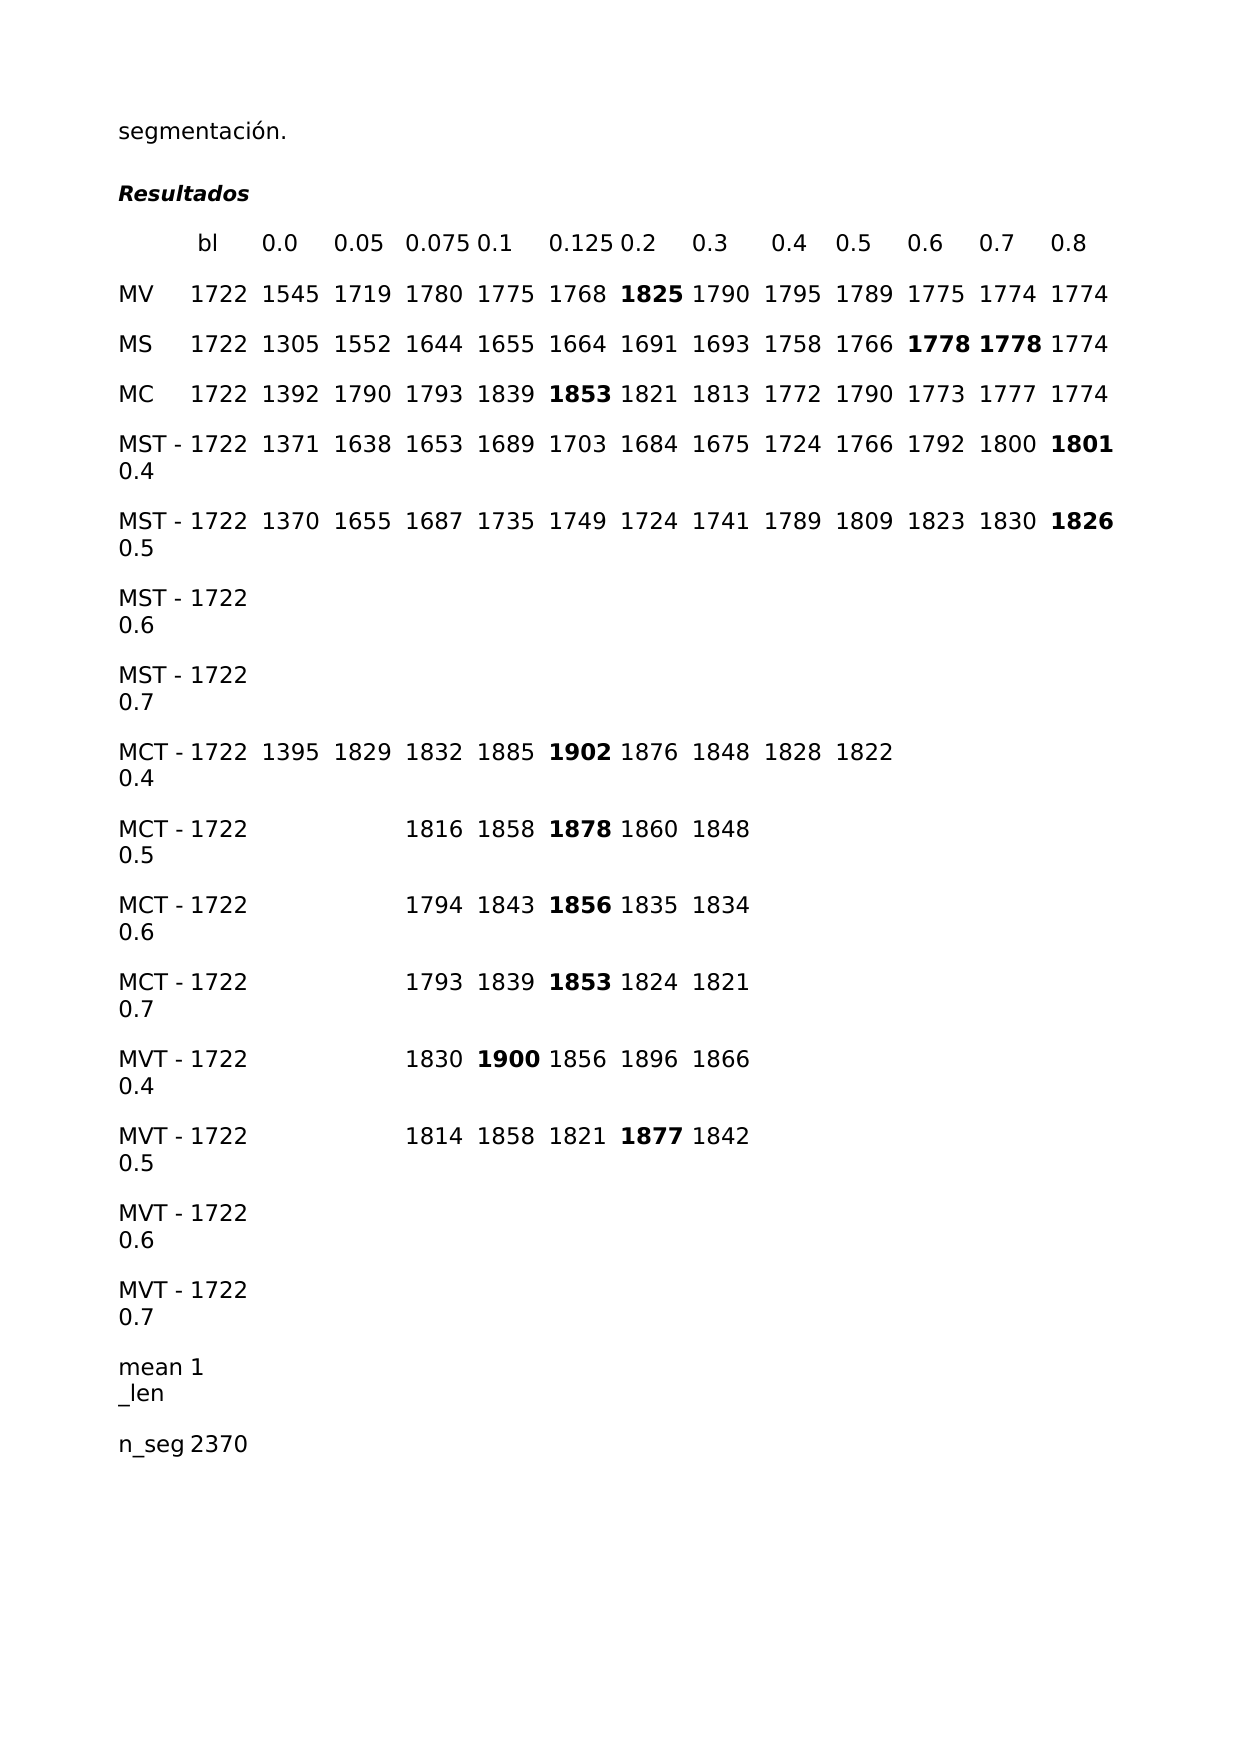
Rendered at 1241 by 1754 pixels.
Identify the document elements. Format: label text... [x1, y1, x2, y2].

table_cell [333, 1112, 405, 1188]
table_cell 1900 [477, 1035, 548, 1112]
table_cell [620, 1342, 692, 1419]
table_cell 1794 [405, 881, 477, 958]
table_header 0.1 [477, 219, 548, 269]
table_cell MCT -0.4 [118, 727, 190, 804]
table_cell [477, 574, 548, 650]
table_cell [1050, 1419, 1122, 1469]
table_cell 1821 [620, 370, 692, 420]
table_cell [333, 958, 405, 1035]
table_cell [333, 574, 405, 650]
table_cell [979, 1035, 1050, 1112]
table_cell [835, 1342, 907, 1419]
table_cell [907, 804, 978, 881]
table_cell 1392 [261, 370, 333, 420]
table_cell [907, 727, 978, 804]
table_cell [333, 1419, 405, 1469]
table_cell 1843 [477, 881, 548, 958]
table_cell MST -0.5 [118, 497, 190, 573]
table_cell 1703 [548, 420, 620, 497]
table_cell 1722 [190, 370, 261, 420]
table_cell [333, 1189, 405, 1265]
table_cell 1722 [190, 804, 261, 881]
table_cell [477, 1265, 548, 1342]
table_cell [405, 574, 477, 650]
table_cell n_seg [118, 1419, 190, 1469]
table_cell 1655 [333, 497, 405, 573]
table_header 0.05 [333, 219, 405, 269]
table_cell MS [118, 319, 190, 369]
table_cell [477, 650, 548, 727]
table_cell [333, 650, 405, 727]
table_cell [692, 1189, 763, 1265]
table_cell 1722 [190, 1112, 261, 1188]
table_cell mean_len [118, 1342, 190, 1419]
table_cell MC [118, 370, 190, 420]
table_cell [692, 574, 763, 650]
table_cell [835, 804, 907, 881]
table_cell 1655 [477, 319, 548, 369]
table_cell 1552 [333, 319, 405, 369]
table_cell [620, 650, 692, 727]
table_cell [405, 1419, 477, 1469]
table_cell 1766 [835, 420, 907, 497]
table_cell MCT -0.5 [118, 804, 190, 881]
table_cell 1813 [692, 370, 763, 420]
table_cell [1050, 1189, 1122, 1265]
table_cell MST -0.7 [118, 650, 190, 727]
table_cell 1828 [764, 727, 835, 804]
table_cell [764, 1419, 835, 1469]
table_cell 1814 [405, 1112, 477, 1188]
table_cell 1825 [620, 269, 692, 319]
table_cell 1653 [405, 420, 477, 497]
table_cell 1775 [907, 269, 978, 319]
table_cell [979, 1112, 1050, 1188]
table_header 0.5 [835, 219, 907, 269]
table_cell 1780 [405, 269, 477, 319]
table_cell [835, 881, 907, 958]
table_cell [261, 1035, 333, 1112]
table_cell 1821 [548, 1112, 620, 1188]
table_cell 1856 [548, 1035, 620, 1112]
table_cell 1830 [979, 497, 1050, 573]
table_cell MVT -0.5 [118, 1112, 190, 1188]
table_cell 1790 [333, 370, 405, 420]
table_cell 2370 [190, 1419, 261, 1469]
table_cell [261, 1189, 333, 1265]
table_cell [907, 1035, 978, 1112]
table_cell [979, 1265, 1050, 1342]
table_cell [835, 574, 907, 650]
table_cell [979, 727, 1050, 804]
table_cell [979, 574, 1050, 650]
table_cell 1722 [190, 269, 261, 319]
table_cell 1777 [979, 370, 1050, 420]
table_cell [548, 1189, 620, 1265]
table_cell [1050, 1342, 1122, 1419]
table_cell [405, 1342, 477, 1419]
table_cell [1050, 650, 1122, 727]
table_cell 1885 [477, 727, 548, 804]
table_cell [907, 1265, 978, 1342]
table_cell 1370 [261, 497, 333, 573]
table_cell [907, 1342, 978, 1419]
table_cell 1778 [979, 319, 1050, 369]
table_cell [261, 1265, 333, 1342]
table_cell 1772 [764, 370, 835, 420]
table_cell 1775 [477, 269, 548, 319]
table_cell 1789 [835, 269, 907, 319]
table_cell 1722 [190, 881, 261, 958]
table_cell [548, 574, 620, 650]
table_cell [835, 958, 907, 1035]
table_cell [907, 1189, 978, 1265]
table_cell [907, 881, 978, 958]
table_cell 1821 [692, 958, 763, 1035]
table_cell 1809 [835, 497, 907, 573]
table_cell [1050, 1112, 1122, 1188]
table_header 0.0 [261, 219, 333, 269]
table_cell [261, 1342, 333, 1419]
table_cell [835, 1035, 907, 1112]
table_cell 1722 [190, 727, 261, 804]
table_cell [764, 650, 835, 727]
table_cell 1790 [692, 269, 763, 319]
table_cell [261, 1419, 333, 1469]
table_cell [333, 804, 405, 881]
table_cell 1758 [764, 319, 835, 369]
table_cell 1839 [477, 958, 548, 1035]
table_cell 1395 [261, 727, 333, 804]
table_cell 1774 [1050, 370, 1122, 420]
table_cell [764, 1112, 907, 1188]
table_cell [620, 1189, 692, 1265]
table_cell [979, 1419, 1050, 1469]
table_cell 1878 [548, 804, 620, 881]
table_cell [907, 650, 978, 727]
table_cell MST -0.6 [118, 574, 190, 650]
table_header bl [190, 219, 261, 269]
table_cell 1722 [190, 1189, 261, 1265]
table_cell MV [118, 269, 190, 319]
table_cell [692, 1265, 763, 1342]
table_cell 1722 [190, 497, 261, 573]
table_cell [333, 1342, 405, 1419]
table_cell 1834 [692, 881, 763, 958]
table_cell [764, 881, 835, 958]
table_cell [979, 1189, 1050, 1265]
table_cell MCT -0.7 [118, 958, 190, 1035]
table_cell 1719 [333, 269, 405, 319]
table_cell 1839 [477, 370, 548, 420]
table_cell [907, 1112, 978, 1188]
table_cell 1823 [907, 497, 978, 573]
table_cell [692, 1419, 763, 1469]
table_cell [835, 1265, 907, 1342]
table_cell [764, 1189, 835, 1265]
table_cell 1722 [190, 1265, 261, 1342]
table_cell MCT -0.6 [118, 881, 190, 958]
table_cell 1735 [477, 497, 548, 573]
table_cell 1866 [692, 1035, 763, 1112]
table_cell 1876 [620, 727, 692, 804]
table_cell [261, 881, 333, 958]
table_cell [548, 1265, 620, 1342]
table_cell 1877 [620, 1112, 692, 1188]
table_cell 1644 [405, 319, 477, 369]
table_cell 1691 [620, 319, 692, 369]
table_cell 1722 [190, 420, 261, 497]
table_cell 1305 [261, 319, 333, 369]
table_cell MVT -0.4 [118, 1035, 190, 1112]
table_cell 1848 [692, 727, 763, 804]
table_cell [692, 1342, 763, 1419]
text segmentación. [118, 118, 1122, 145]
table_cell 1789 [764, 497, 835, 573]
table_cell 1842 [692, 1112, 763, 1188]
table_cell 1792 [907, 420, 978, 497]
table_cell [548, 1419, 620, 1469]
table_cell 1722 [190, 574, 261, 650]
table_cell 1724 [764, 420, 835, 497]
table_cell [835, 1189, 907, 1265]
table_cell [979, 650, 1050, 727]
table_header 0.075 [405, 219, 477, 269]
table_cell 1768 [548, 269, 620, 319]
table_cell [764, 574, 835, 650]
table_cell 1835 [620, 881, 692, 958]
table_cell 1902 [548, 727, 620, 804]
table_cell 1766 [835, 319, 907, 369]
table_header 0.3 [692, 219, 763, 269]
table_cell [764, 804, 835, 881]
table_cell 1822 [835, 727, 907, 804]
table_cell [907, 958, 978, 1035]
table_cell 1638 [333, 420, 405, 497]
table_header 0.125 [548, 219, 620, 269]
table_cell 1800 [979, 420, 1050, 497]
table_cell 1724 [620, 497, 692, 573]
table_cell [1050, 958, 1122, 1035]
table_cell 1741 [692, 497, 763, 573]
table_cell [1050, 727, 1122, 804]
table_cell 1793 [405, 370, 477, 420]
table_cell [764, 1265, 835, 1342]
table_cell 1774 [1050, 319, 1122, 369]
table_cell 1790 [835, 370, 907, 420]
table_cell [979, 804, 1050, 881]
table_cell [1050, 574, 1122, 650]
table_cell 1684 [620, 420, 692, 497]
table_cell 1722 [190, 958, 261, 1035]
table_cell 1664 [548, 319, 620, 369]
table_cell 1858 [477, 804, 548, 881]
table_header 0.6 [907, 219, 978, 269]
table_cell 1826 [1050, 497, 1122, 573]
table_cell [477, 1189, 548, 1265]
table_cell MVT -0.7 [118, 1265, 190, 1342]
table_cell [477, 1342, 548, 1419]
table_cell [764, 1342, 835, 1419]
table_cell MVT -0.6 [118, 1189, 190, 1265]
table_cell 1687 [405, 497, 477, 573]
table_cell 1689 [477, 420, 548, 497]
table_cell [835, 650, 907, 727]
table_cell 1722 [190, 1035, 261, 1112]
table_cell [548, 650, 620, 727]
table_cell [907, 574, 978, 650]
table_cell 1856 [548, 881, 620, 958]
table_cell 1853 [548, 958, 620, 1035]
table_header [118, 219, 190, 269]
table_cell [1050, 804, 1122, 881]
table_cell 1675 [692, 420, 763, 497]
table_cell 1860 [620, 804, 692, 881]
table_cell 1816 [405, 804, 477, 881]
table_cell 1795 [764, 269, 835, 319]
table_cell 1778 [907, 319, 978, 369]
table_cell 1 [190, 1342, 261, 1419]
table_cell 1773 [907, 370, 978, 420]
subtitle Resultados [118, 182, 1122, 206]
table_cell [620, 574, 692, 650]
table_cell 1896 [620, 1035, 692, 1112]
table_cell [764, 1035, 835, 1112]
table_cell [261, 650, 333, 727]
table_cell 1774 [979, 269, 1050, 319]
table_cell [261, 1112, 333, 1188]
table_cell [1050, 881, 1122, 958]
table_header 0.8 [1050, 219, 1122, 269]
table_cell 1848 [692, 804, 763, 881]
table_cell 1824 [620, 958, 692, 1035]
table_cell [405, 650, 477, 727]
table_cell [835, 1419, 907, 1469]
table_cell [477, 1419, 548, 1469]
table_cell [620, 1419, 692, 1469]
table_cell [979, 958, 1050, 1035]
table_cell [1050, 1265, 1122, 1342]
table_cell 1830 [405, 1035, 477, 1112]
table_cell MST -0.4 [118, 420, 190, 497]
table_header 0.7 [979, 219, 1050, 269]
table_cell [261, 574, 333, 650]
table_cell [1050, 1035, 1122, 1112]
table_cell [620, 1265, 692, 1342]
table_cell [333, 1265, 405, 1342]
table_cell 1693 [692, 319, 763, 369]
table_cell [907, 1419, 978, 1469]
table_cell [405, 1189, 477, 1265]
table_cell [261, 804, 333, 881]
table_cell [979, 1342, 1050, 1419]
table_cell 1832 [405, 727, 477, 804]
table_cell [261, 958, 333, 1035]
table_cell [764, 958, 835, 1035]
table_cell 1749 [548, 497, 620, 573]
table_cell 1829 [333, 727, 405, 804]
table_cell [333, 1035, 405, 1112]
table_cell [979, 881, 1050, 958]
table_cell 1853 [548, 370, 620, 420]
table_cell 1793 [405, 958, 477, 1035]
table_cell 1722 [190, 319, 261, 369]
table_cell [692, 650, 763, 727]
table_cell 1545 [261, 269, 333, 319]
table_cell 1801 [1050, 420, 1122, 497]
table_cell 1722 [190, 650, 261, 727]
table_header 0.4 [764, 219, 835, 269]
table_cell [405, 1265, 477, 1342]
table_header 0.2 [620, 219, 692, 269]
table_cell 1371 [261, 420, 333, 497]
table_cell [548, 1342, 620, 1419]
table_cell 1858 [477, 1112, 548, 1188]
table_cell [333, 881, 405, 958]
table_cell 1774 [1050, 269, 1122, 319]
